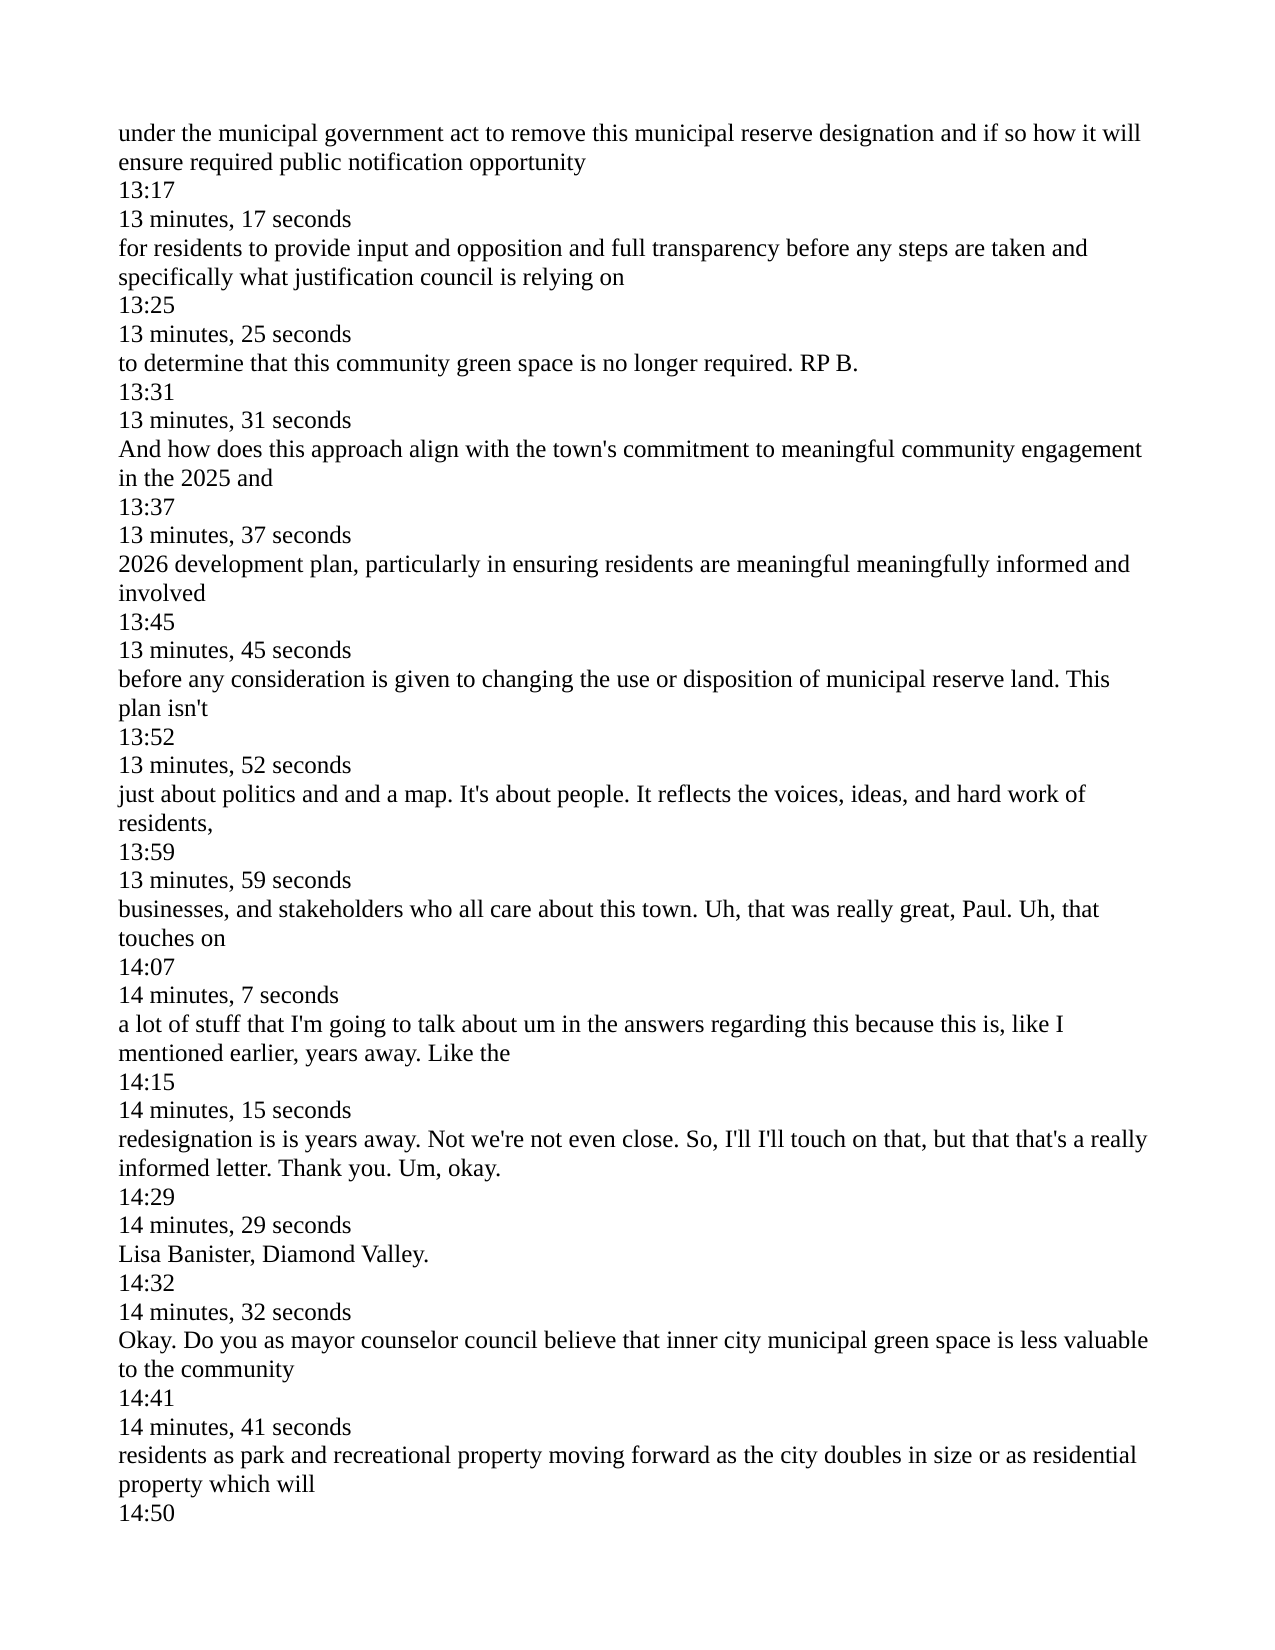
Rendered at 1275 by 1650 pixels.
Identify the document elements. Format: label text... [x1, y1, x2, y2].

text 14:15 [118, 1067, 1157, 1096]
text 14 minutes, 29 seconds [118, 1211, 1157, 1239]
text businesses, and stakeholders who all care about this town. Uh, that was really great, Paul. Uh, that touches on [118, 894, 1157, 952]
text 14 minutes, 41 seconds [118, 1412, 1157, 1441]
text Okay. Do you as mayor counselor council believe that inner city municipal green space is less valuable to the community [118, 1326, 1157, 1383]
text 14:41 [118, 1383, 1157, 1412]
text 13 minutes, 52 seconds [118, 751, 1157, 779]
text for residents to provide input and opposition and full transparency before any steps are taken and specifically what justification council is relying on [118, 233, 1157, 291]
text 13:25 [118, 291, 1157, 319]
text 13 minutes, 37 seconds [118, 521, 1157, 549]
text redesignation is is years away. Not we're not even close. So, I'll I'll touch on that, but that that's a really informed letter. Thank you. Um, okay. [118, 1124, 1157, 1182]
text to determine that this community green space is no longer required. RP B. [118, 348, 1157, 377]
text 13 minutes, 45 seconds [118, 636, 1157, 664]
text 14 minutes, 32 seconds [118, 1297, 1157, 1326]
text 13:17 [118, 176, 1157, 204]
text 13 minutes, 17 seconds [118, 204, 1157, 233]
text 14:32 [118, 1268, 1157, 1297]
text Lisa Banister, Diamond Valley. [118, 1239, 1157, 1268]
text 14:07 [118, 952, 1157, 981]
text 14:29 [118, 1182, 1157, 1211]
text 13 minutes, 59 seconds [118, 866, 1157, 894]
text 14 minutes, 15 seconds [118, 1096, 1157, 1124]
text And how does this approach align with the town's commitment to meaningful community engagement in the 2025 and [118, 434, 1157, 492]
text 13:52 [118, 722, 1157, 751]
text 13:37 [118, 492, 1157, 521]
text 14 minutes, 7 seconds [118, 981, 1157, 1009]
text before any consideration is given to changing the use or disposition of municipal reserve land. This plan isn't [118, 664, 1157, 722]
text 13:45 [118, 607, 1157, 636]
text 13:31 [118, 377, 1157, 406]
text just about politics and and a map. It's about people. It reflects the voices, ideas, and hard work of residents, [118, 779, 1157, 837]
text 14:50 [118, 1498, 1157, 1527]
text 13 minutes, 25 seconds [118, 319, 1157, 348]
text a lot of stuff that I'm going to talk about um in the answers regarding this because this is, like I mentioned earlier, years away. Like the [118, 1009, 1157, 1067]
text 13:59 [118, 837, 1157, 866]
text under the municipal government act to remove this municipal reserve designation and if so how it will ensure required public notification opportunity [118, 118, 1157, 176]
text 2026 development plan, particularly in ensuring residents are meaningful meaningfully informed and involved [118, 549, 1157, 607]
text 13 minutes, 31 seconds [118, 406, 1157, 434]
text residents as park and recreational property moving forward as the city doubles in size or as residential property which will [118, 1441, 1157, 1498]
